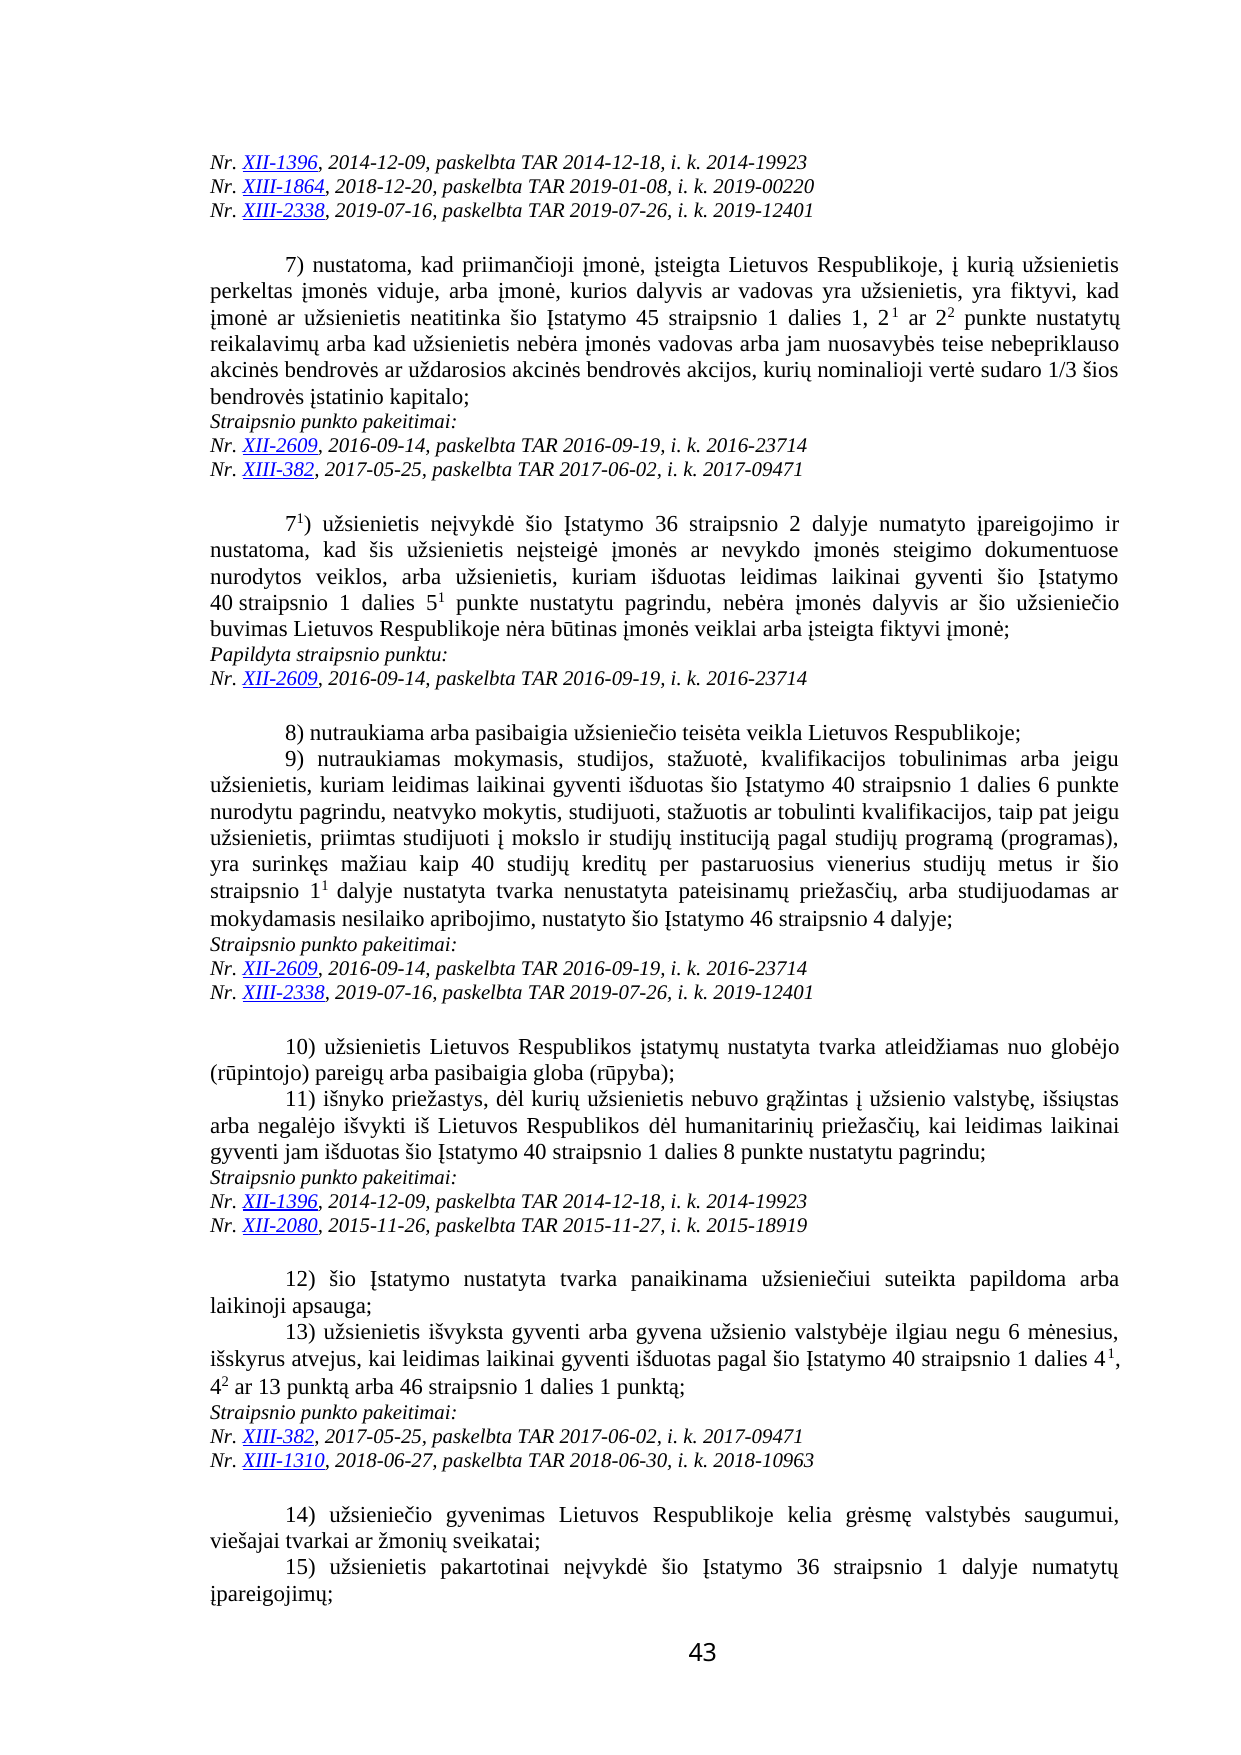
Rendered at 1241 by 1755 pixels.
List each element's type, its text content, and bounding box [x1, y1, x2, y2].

text 11) išnyko priežastys, dėl kurių užsienietis nebuvo grąžintas į užsienio valstybę, išsiųstas arba negalėjo išvykti iš Lietuvos Respublikos dėl humanitarinių priežasčių, kai leidimas laikinai gyventi jam išduotas šio Įstatymo 40 straipsnio 1 dalies 8 punkte nustatytu pagrindu; [210, 1086, 1120, 1164]
text Nr. XII-2080, 2015-11-26, paskelbta TAR 2015-11-27, i. k. 2015-18919 [210, 1213, 1120, 1237]
text Nr. XII-1396, 2014-12-09, paskelbta TAR 2014-12-18, i. k. 2014-19923 [210, 1189, 1120, 1213]
text 12) šio Įstatymo nustatyta tvarka panaikinama užsieniečiui suteikta papildoma arba laikinoji apsauga; [210, 1266, 1120, 1318]
text 13) užsienietis išvyksta gyventi arba gyvena užsienio valstybėje ilgiau negu 6 mėnesius, išskyrus atvejus, kai leidimas laikinai gyventi išduotas pagal šio Įstatymo 40 straipsnio 1 dalies 41, 42 ar 13 punktą arba 46 straipsnio 1 dalies 1 punktą; [210, 1318, 1120, 1400]
text 14) užsieniečio gyvenimas Lietuvos Respublikoje kelia grėsmę valstybės saugumui, viešajai tvarkai ar žmonių sveikatai; [210, 1501, 1120, 1553]
text Nr. XIII-382, 2017-05-25, paskelbta TAR 2017-06-02, i. k. 2017-09471 [210, 1424, 1120, 1448]
text 71) užsienietis neįvykdė šio Įstatymo 36 straipsnio 2 dalyje numatyto įpareigojimo ir nustatoma, kad šis užsienietis neįsteigė įmonės ar nevykdo įmonės steigimo dokumentuose nurodytos veiklos, arba užsienietis, kuriam išduotas leidimas laikinai gyventi šio Įstatymo 40 straipsnio 1 dalies 51 punkte nustatytu pagrindu, nebėra įmonės dalyvis ar šio užsieniečio buvimas Lietuvos Respublikoje nėra būtinas įmonės veiklai arba įsteigta fiktyvi įmonė; [210, 510, 1120, 642]
text 7) nustatoma, kad priimančioji įmonė, įsteigta Lietuvos Respublikoje, į kurią užsienietis perkeltas įmonės viduje, arba įmonė, kurios dalyvis ar vadovas yra užsienietis, yra fiktyvi, kad įmonė ar užsienietis neatitinka šio Įstatymo 45 straipsnio 1 dalies 1, 21 ar 22 punkte nustatytų reikalavimų arba kad užsienietis nebėra įmonės vadovas arba jam nuosavybės teise nebepriklauso akcinės bendrovės ar uždarosios akcinės bendrovės akcijos, kurių nominalioji vertė sudaro 1/3 šios bendrovės įstatinio kapitalo; [210, 251, 1120, 409]
text Nr. XIII-2338, 2019-07-16, paskelbta TAR 2019-07-26, i. k. 2019-12401 [210, 980, 1120, 1004]
text Straipsnio punkto pakeitimai: [210, 1164, 1120, 1189]
text Nr. XII-2609, 2016-09-14, paskelbta TAR 2016-09-19, i. k. 2016-23714 [210, 956, 1120, 980]
text Nr. XII-1396, 2014-12-09, paskelbta TAR 2014-12-18, i. k. 2014-19923 [210, 150, 1120, 174]
text 10) užsienietis Lietuvos Respublikos įstatymų nustatyta tvarka atleidžiamas nuo globėjo (rūpintojo) pareigų arba pasibaigia globa (rūpyba); [210, 1033, 1120, 1086]
text Straipsnio punkto pakeitimai: [210, 409, 1120, 433]
text Papildyta straipsnio punktu: [210, 642, 1120, 666]
text Nr. XIII-1310, 2018-06-27, paskelbta TAR 2018-06-30, i. k. 2018-10963 [210, 1448, 1120, 1472]
text Nr. XIII-2338, 2019-07-16, paskelbta TAR 2019-07-26, i. k. 2019-12401 [210, 198, 1120, 222]
text Nr. XII-2609, 2016-09-14, paskelbta TAR 2016-09-19, i. k. 2016-23714 [210, 433, 1120, 457]
text Straipsnio punkto pakeitimai: [210, 932, 1120, 956]
text Nr. XIII-382, 2017-05-25, paskelbta TAR 2017-06-02, i. k. 2017-09471 [210, 457, 1120, 481]
text Straipsnio punkto pakeitimai: [210, 1400, 1120, 1424]
text 8) nutraukiama arba pasibaigia užsieniečio teisėta veikla Lietuvos Respublikoje; [210, 719, 1120, 745]
text 15) užsienietis pakartotinai neįvykdė šio Įstatymo 36 straipsnio 1 dalyje numatytų įpareigojimų; [210, 1553, 1120, 1606]
text 9) nutraukiamas mokymasis, studijos, stažuotė, kvalifikacijos tobulinimas arba jeigu užsienietis, kuriam leidimas laikinai gyventi išduotas šio Įstatymo 40 straipsnio 1 dalies 6 punkte nurodytu pagrindu, neatvyko mokytis, studijuoti, stažuotis ar tobulinti kvalifikacijos, taip pat jeigu užsienietis, priimtas studijuoti į mokslo ir studijų instituciją pagal studijų programą (programas), yra surinkęs mažiau kaip 40 studijų kreditų per pastaruosius vienerius studijų metus ir šio straipsnio 11 dalyje nustatyta tvarka nenustatyta pateisinamų priežasčių, arba studijuodamas ar mokydamasis nesilaiko apribojimo, nustatyto šio Įstatymo 46 straipsnio 4 dalyje; [210, 745, 1120, 932]
text Nr. XII-2609, 2016-09-14, paskelbta TAR 2016-09-19, i. k. 2016-23714 [210, 666, 1120, 690]
text Nr. XIII-1864, 2018-12-20, paskelbta TAR 2019-01-08, i. k. 2019-00220 [210, 174, 1120, 198]
